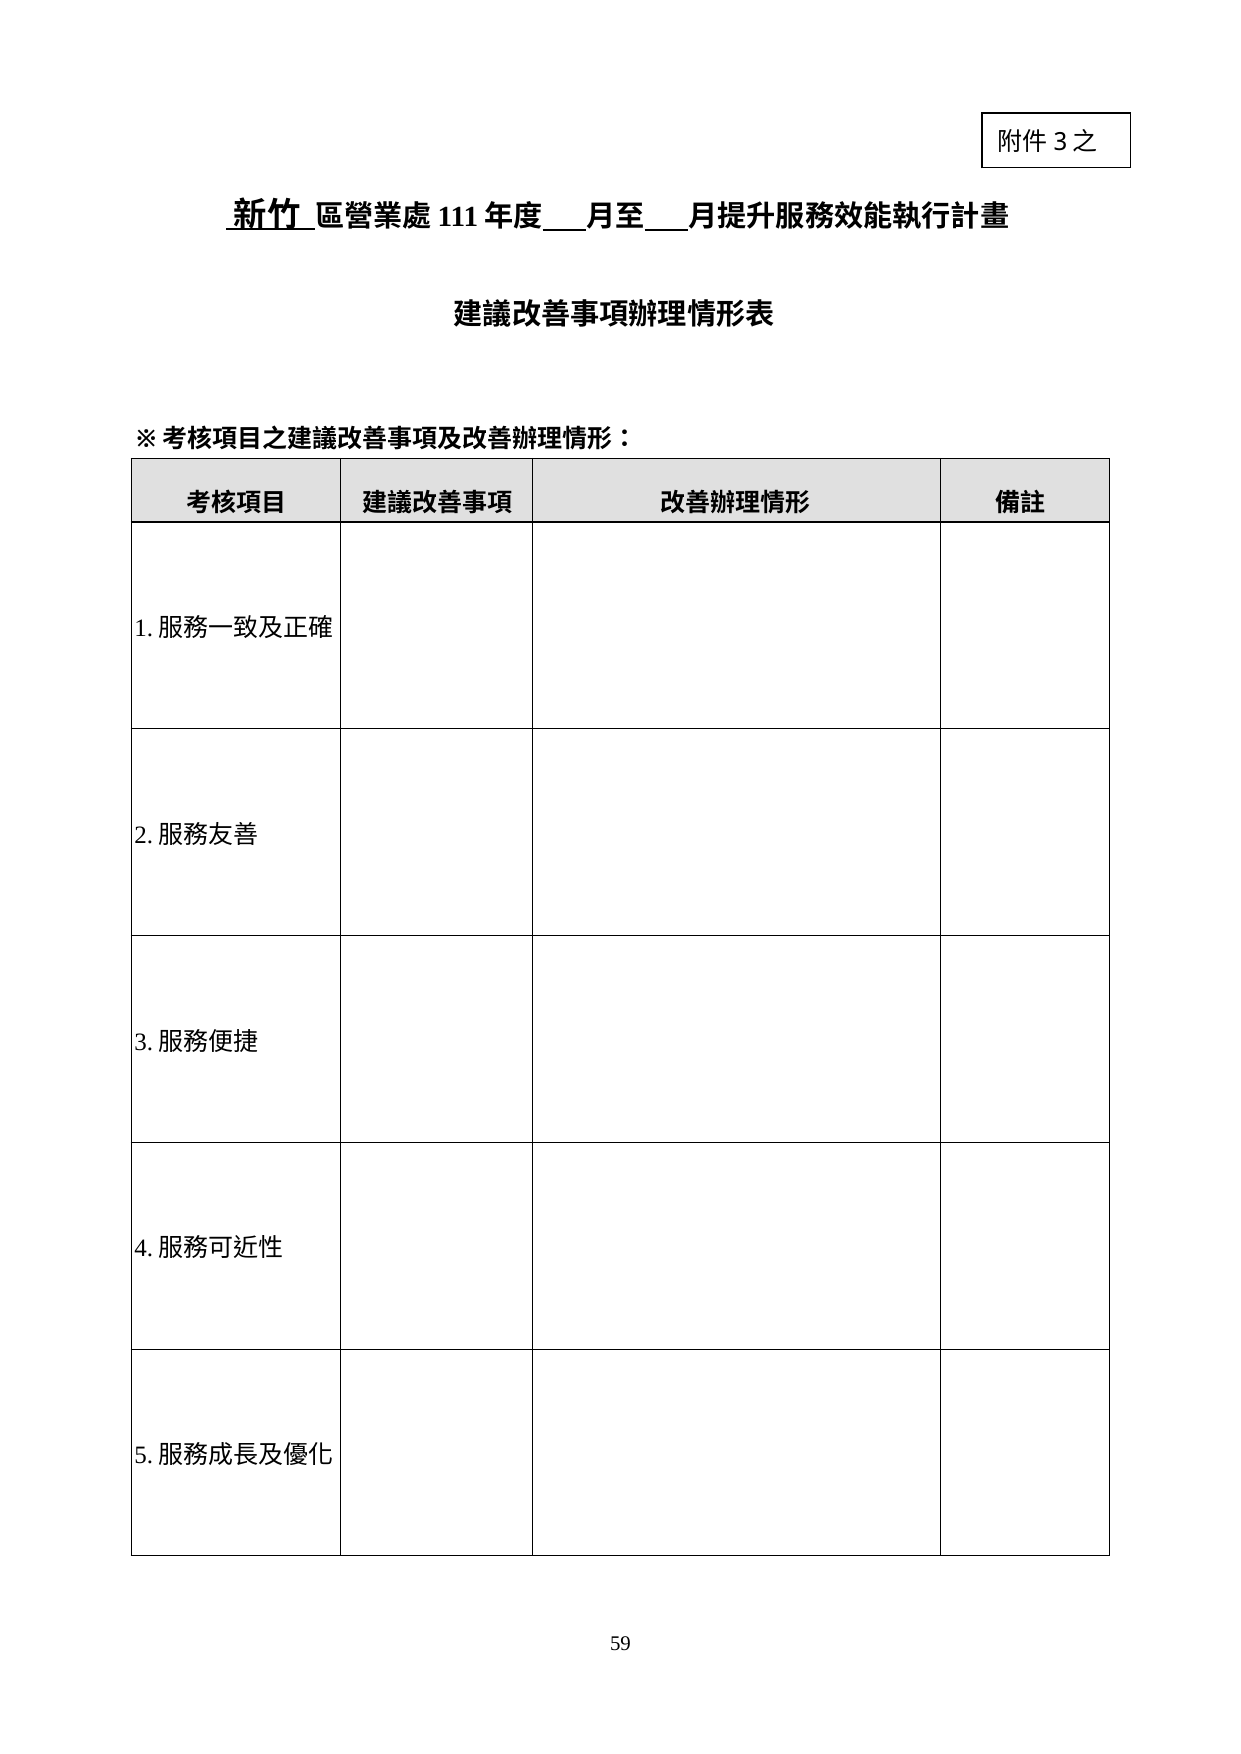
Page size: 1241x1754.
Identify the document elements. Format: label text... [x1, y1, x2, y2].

table_cell 服務便捷 [132, 936, 340, 1142]
table_cell [341, 1350, 532, 1555]
table_header 改善辦理情形 [533, 459, 940, 521]
table_cell [941, 936, 1109, 1142]
table_header 建議改善事項 [341, 459, 532, 521]
table_cell 服務可近性 [132, 1143, 340, 1348]
table_cell [533, 1143, 940, 1348]
table_cell 服務成長及優化 [132, 1350, 340, 1555]
table_cell [941, 729, 1109, 935]
table_header 備註 [941, 459, 1109, 521]
table_cell 服務友善 [132, 729, 340, 935]
text ※ 考核項目之建議改善事項及改善辦理情形： [136, 395, 1139, 458]
table_cell [341, 936, 532, 1142]
table_cell [941, 523, 1109, 728]
table_cell [941, 1350, 1109, 1555]
table_cell [341, 729, 532, 935]
table_cell [341, 1143, 532, 1348]
text [983, 114, 1130, 167]
table_cell [533, 729, 940, 935]
table_cell [341, 523, 532, 728]
table_cell [941, 1143, 1109, 1348]
table_cell 服務一致及正確 [132, 523, 340, 728]
text 建議改善事項辦理情形表 [136, 270, 1092, 333]
table_cell [533, 936, 940, 1142]
table_cell [533, 1350, 940, 1555]
text 新竹 區營業處111年度 月至 月提升服務效能執行計畫 [136, 170, 1092, 233]
text 附件3之1 [998, 121, 1114, 159]
table_cell [533, 523, 940, 728]
table_header 考核項目 [132, 459, 340, 521]
